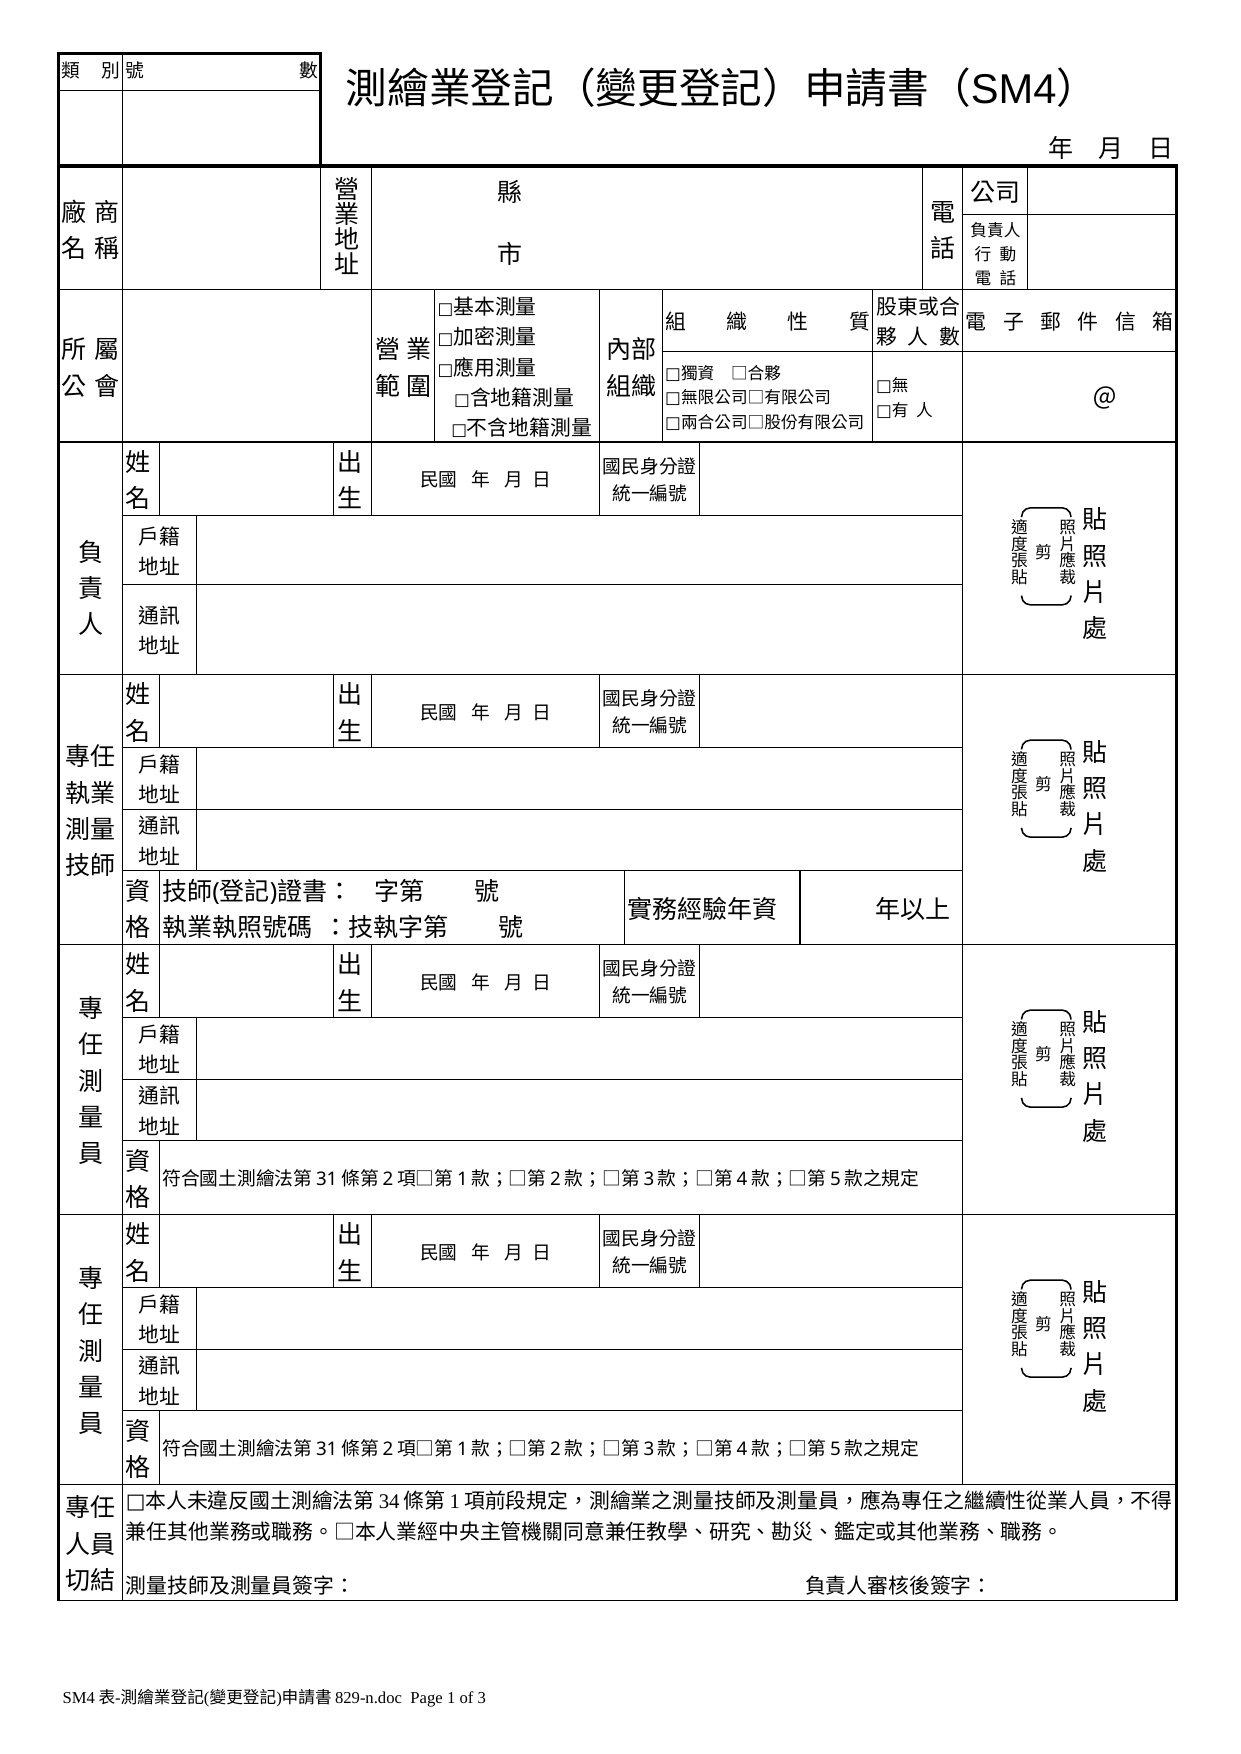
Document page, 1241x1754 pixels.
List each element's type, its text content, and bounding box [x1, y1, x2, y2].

table_cell 縣 [372, 168, 922, 214]
table_cell 民國 年 月 日 [372, 443, 599, 515]
table_cell 姓名 [123, 1215, 159, 1287]
table_cell 資格 [123, 1411, 159, 1484]
table_cell 所屬 公會 [60, 290, 122, 441]
table_cell 專任人員切結 [60, 1485, 122, 1599]
table_cell ＠ [963, 352, 1175, 441]
table_cell 戶籍 地址 [123, 1288, 196, 1349]
table_cell 營業地址 [321, 168, 371, 289]
table_cell 公司 [963, 168, 1027, 214]
table_header 號數 [123, 55, 319, 89]
table_cell 技師(登記)證書： 字第 號 執業執照號碼 ：技執字第 號 [160, 871, 624, 944]
table_cell 專 任 測 量 員 [60, 1215, 122, 1484]
table_cell 資格 [123, 871, 159, 944]
table_cell 民國 年 月 日 [372, 945, 599, 1017]
table_cell 戶籍 地址 [123, 516, 196, 584]
table_cell 國民身分證統一編號 [600, 443, 699, 515]
table_cell 符合國土測繪法第31條第2項□第1款；□第2款；□第3款；□第4款；□第5款之規定 [160, 1141, 962, 1214]
table_cell 姓名 [123, 675, 159, 747]
table_cell 民國 年 月 日 [372, 675, 599, 747]
table_cell 通訊 地址 [123, 1080, 196, 1140]
table_cell 符合國土測繪法第31條第2項□第1款；□第2款；□第3款；□第4款；□第5款之規定 [160, 1411, 962, 1484]
table_cell [197, 516, 962, 584]
table_cell 國民身分證統一編號 [600, 675, 699, 747]
table_cell 通訊 地址 [123, 810, 196, 870]
table_cell 通訊 地址 [123, 1350, 196, 1410]
table_cell [197, 748, 962, 809]
table_cell 資格 [123, 1141, 159, 1214]
table_cell 戶籍 地址 [123, 1018, 196, 1079]
table_cell □基本測量 □加密測量 □應用測量 □含地籍測量 □不含地籍測量 [435, 290, 599, 441]
table_cell 專 任 測 量 員 [60, 945, 122, 1214]
table_header 類別 [60, 55, 122, 89]
table_cell [700, 945, 962, 1017]
table_cell 貼 照 片 處 [963, 675, 1175, 944]
table_cell 負 責 人 [60, 443, 122, 674]
table_cell 股東或合夥人數 [873, 290, 962, 351]
table_cell 姓名 [123, 945, 159, 1017]
table_cell [197, 810, 962, 870]
table_cell 出生 [334, 443, 371, 515]
table_cell 國民身分證統一編號 [600, 1215, 699, 1287]
table_cell 負責人 行 動 電 話 [963, 215, 1027, 289]
table_cell 營業範圍 [372, 290, 434, 441]
table_cell [123, 290, 371, 441]
table_cell [700, 443, 962, 515]
table_cell 戶籍 地址 [123, 748, 196, 809]
table_cell 通訊 地址 [123, 585, 196, 674]
table_cell □獨資 □合夥 □無限公司□有限公司 □兩合公司□股份有限公司 [663, 352, 872, 441]
table_cell [123, 91, 319, 164]
table_cell 貼 照 片 處 [963, 443, 1175, 674]
table_cell 電子郵件信箱 [963, 290, 1175, 351]
table_cell 國民身分證統一編號 [600, 945, 699, 1017]
table_cell □本人未違反國土測繪法第34條第1項前段規定，測繪業之測量技師及測量員，應為專任之繼續性從業人員，不得兼任其他業務或職務。□本人業經中央主管機關同意兼任教學、研究、勘災、鑑定或其他業務、職務。 測量技師及測量員簽字： 負責人審核後簽字： [123, 1485, 1175, 1599]
table_cell 貼 照 片 處 [963, 1215, 1175, 1484]
table_cell [197, 1350, 962, 1410]
table_cell [197, 585, 962, 674]
table_cell 內部組織 [600, 290, 662, 441]
table_cell [160, 1215, 333, 1287]
table_cell [1028, 215, 1175, 289]
table_cell [700, 675, 962, 747]
table_cell [197, 1018, 962, 1079]
table_cell □無 □有 人 [873, 352, 962, 441]
table_cell 電話 [923, 168, 962, 289]
table_cell 出生 [334, 945, 371, 1017]
table_cell [123, 168, 320, 289]
table_cell 組織性質 [663, 290, 872, 351]
table_cell [160, 945, 333, 1017]
table_cell [700, 1215, 962, 1287]
table_cell [160, 443, 333, 515]
table_cell [197, 1288, 962, 1349]
table_cell 貼 照 片 處 [963, 945, 1175, 1214]
table_cell [160, 675, 333, 747]
table_header 測繪業登記（變更登記）申請書（SM4） 年 月 日 [322, 52, 1177, 164]
table_cell [1028, 168, 1175, 214]
table_cell 市 [372, 214, 922, 289]
table_cell 出生 [334, 675, 371, 747]
table_cell 年以上 [801, 871, 962, 944]
table_cell 姓名 [123, 443, 159, 515]
table_cell 廠商名稱 [60, 168, 122, 289]
table_cell [60, 91, 122, 164]
table_cell 專任執業測量技師 [60, 675, 122, 944]
table_cell 出生 [334, 1215, 371, 1287]
table_cell 實務經驗年資 [625, 871, 799, 944]
table_cell [197, 1080, 962, 1140]
table_cell 民國 年 月 日 [372, 1215, 599, 1287]
